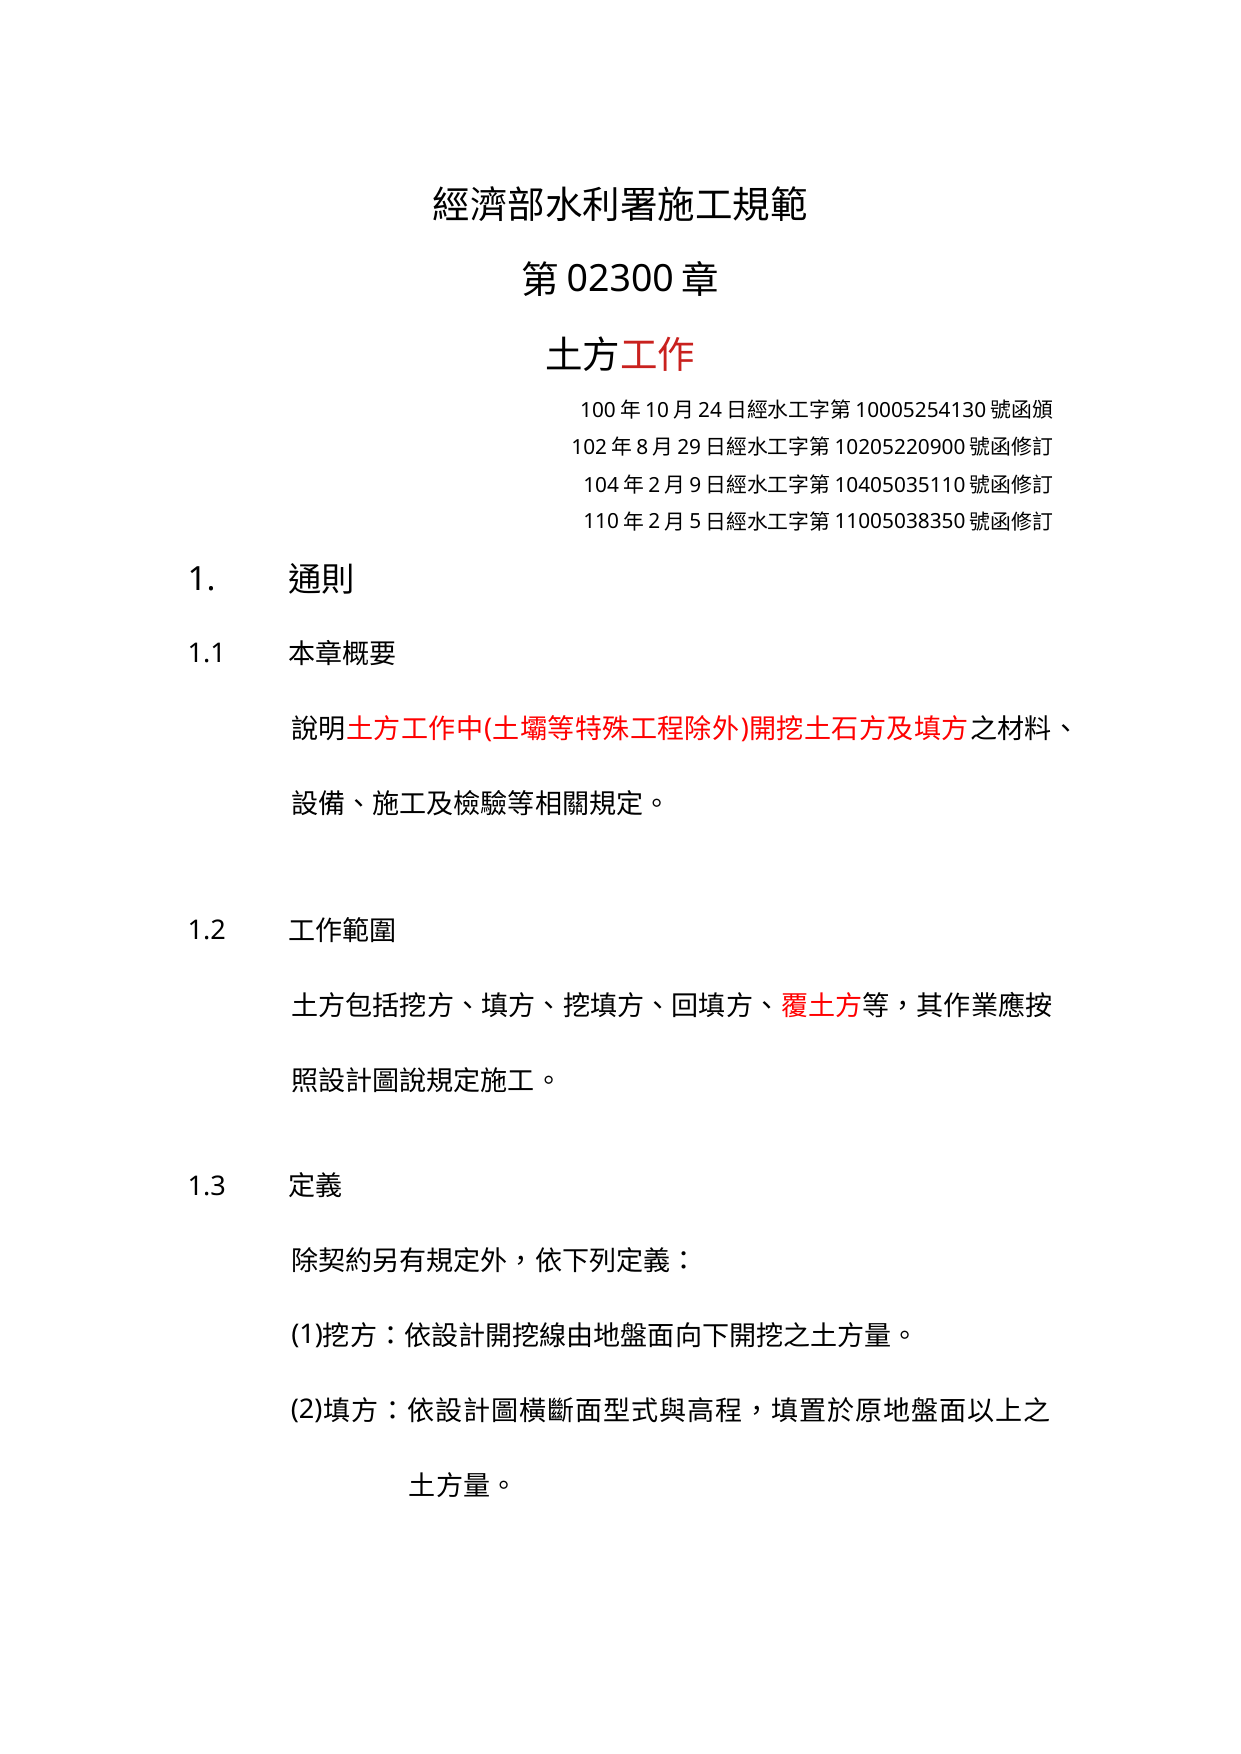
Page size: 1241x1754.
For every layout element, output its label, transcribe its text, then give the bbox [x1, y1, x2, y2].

text 102年8月29日經水工字第10205220900號函修訂 [187, 427, 1053, 464]
text 土方包括挖方、填方、挖填方、回填方、覆土方等，其作業應按照設計圖說規定施工。 [291, 967, 1053, 1117]
text 1.3 定義 [187, 1146, 1053, 1221]
text 1.1 本章概要 [187, 614, 1053, 689]
text (2)填方：依設計圖橫斷面型式與高程，填置於原地盤面以上之土方量。 [291, 1371, 1053, 1521]
text (1)挖方：依設計開挖線由地盤面向下開挖之土方量。 [291, 1296, 1053, 1371]
text 除契約另有規定外，依下列定義： [291, 1221, 1053, 1296]
text 104年2月9日經水工字第10405035110號函修訂 [187, 464, 1053, 502]
text 1. 通則 [187, 539, 1053, 614]
text 經濟部水利署施工規範 [187, 164, 1053, 239]
text 土方工作 [187, 314, 1053, 389]
text 100年10月24日經水工字第10005254130號函頒 [187, 389, 1053, 427]
text 110年2月5日經水工字第11005038350號函修訂 [187, 502, 1053, 539]
text 1.2 工作範圍 [187, 892, 1053, 967]
text 說明土方工作中(土壩等特殊工程除外)開挖土石方及填方之材料、設備、施工及檢驗等相關規定。 [291, 689, 1053, 839]
text 第02300章 [187, 239, 1053, 314]
